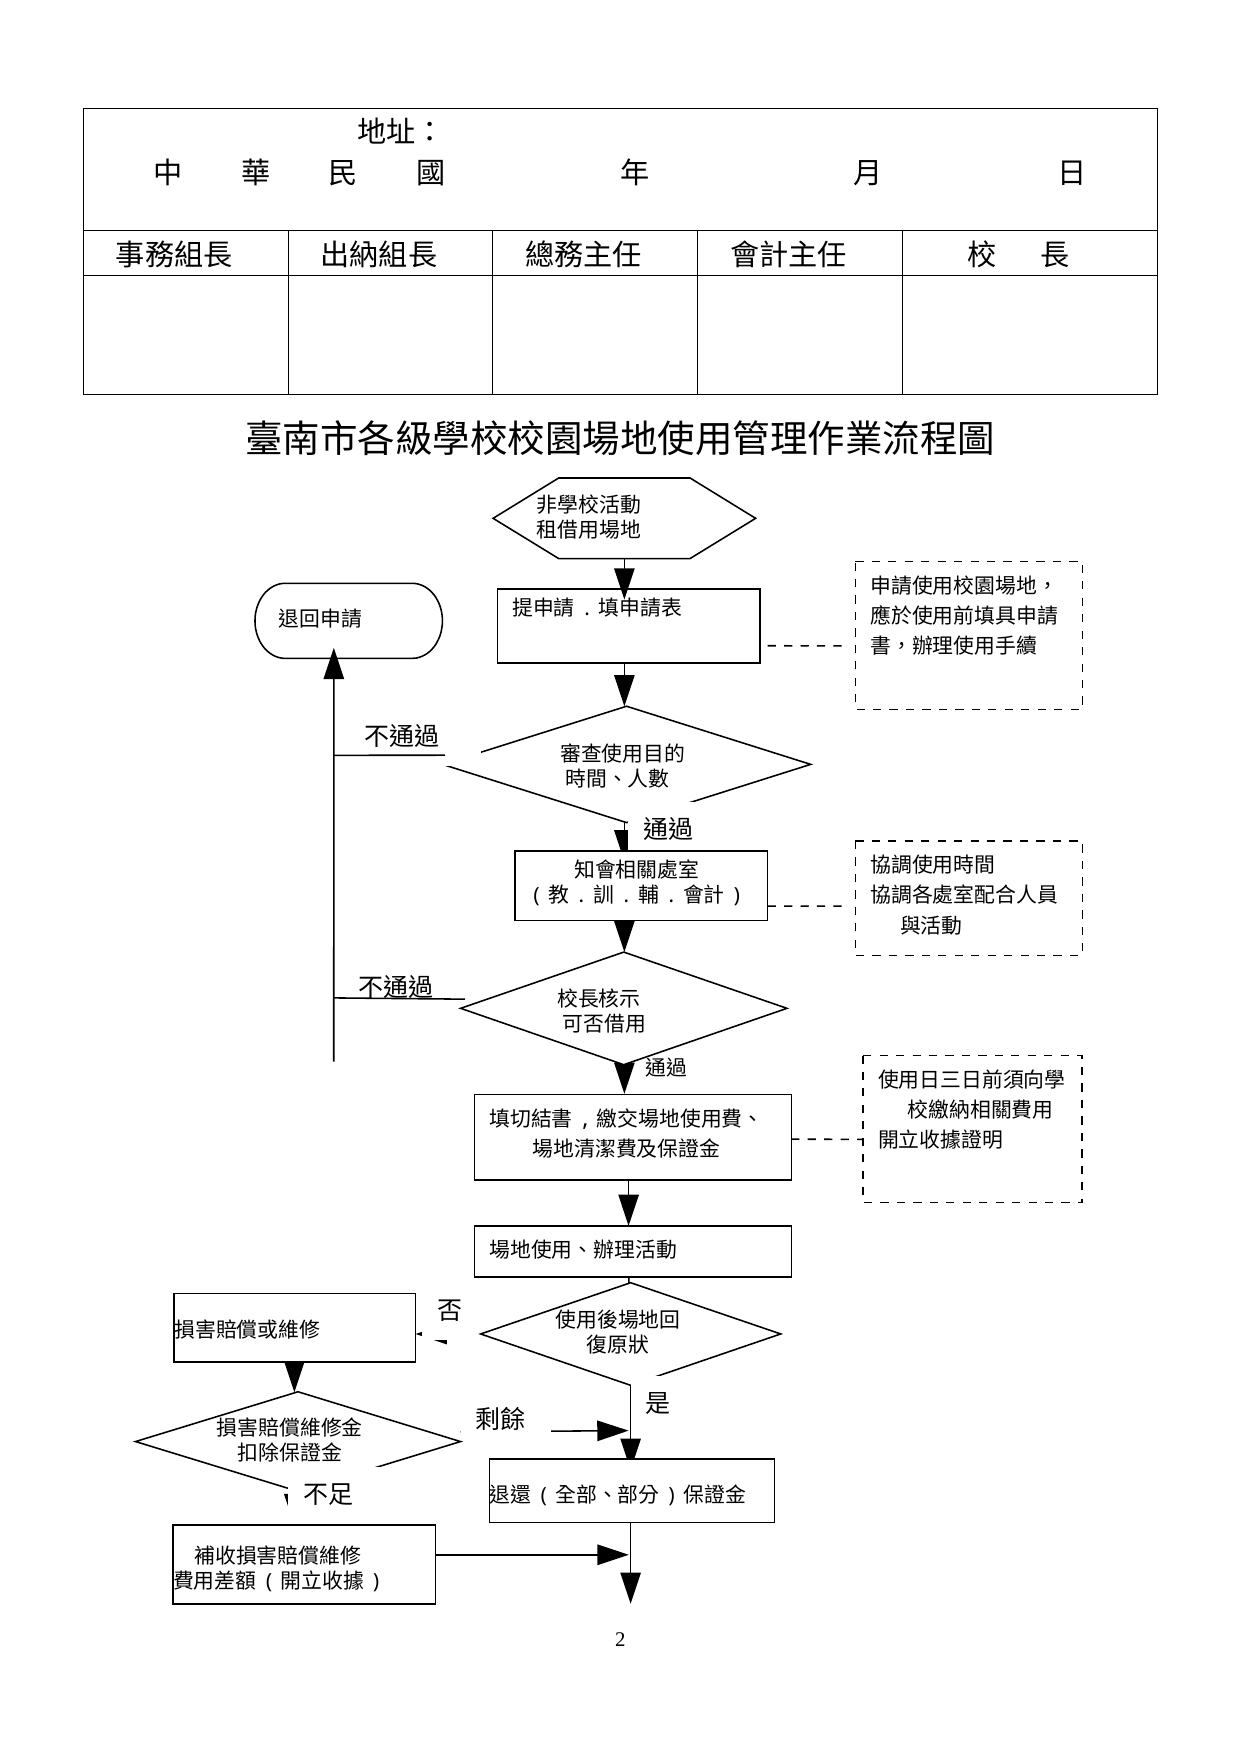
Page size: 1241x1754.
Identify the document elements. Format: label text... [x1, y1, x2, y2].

text 是 [646, 1383, 677, 1419]
text 不通過 [358, 967, 459, 998]
text 通過 [643, 809, 745, 845]
text 臺南市各級學校校園場地使用管理作業流程圖 [118, 395, 1122, 457]
table_cell 事務組長 [84, 231, 288, 275]
table_cell [289, 276, 492, 394]
table_cell [84, 276, 288, 394]
text 剩餘 [476, 1400, 536, 1436]
table_cell 地址： 中 華 民 國 年 月 日 [84, 109, 1157, 229]
table_cell [698, 276, 902, 394]
table_cell 會計主任 [698, 231, 902, 275]
text 不足 [303, 1475, 365, 1511]
text 否 [437, 1290, 482, 1326]
table_cell 總務主任 [493, 231, 697, 275]
table_cell [493, 276, 697, 394]
table_cell 出納組長 [289, 231, 492, 275]
table_cell [903, 276, 1157, 394]
text [358, 999, 459, 1003]
text 不通過 [364, 716, 466, 752]
table_cell 校 長 [903, 231, 1157, 275]
